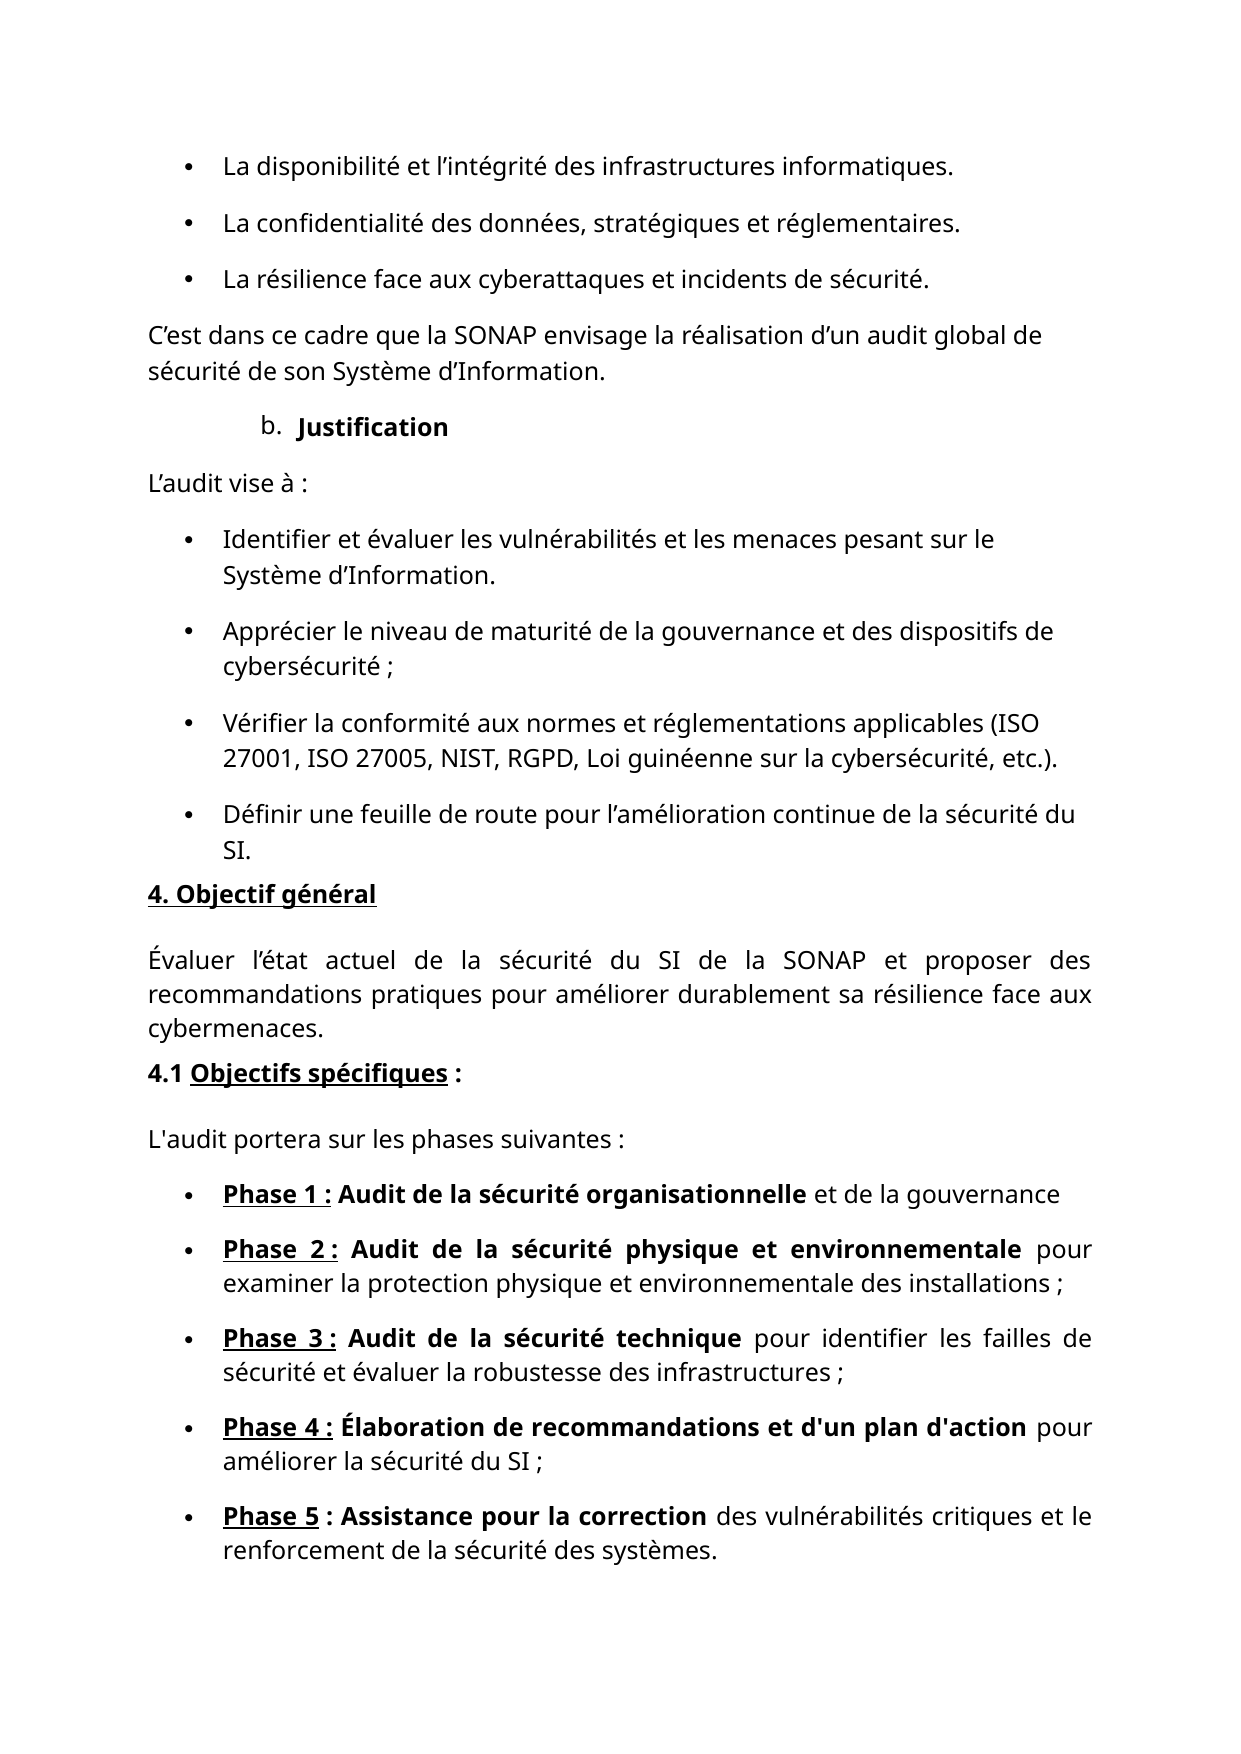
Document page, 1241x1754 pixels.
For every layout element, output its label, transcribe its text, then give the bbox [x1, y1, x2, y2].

list La résilience face aux cyberattaques et incidents de sécurité. [185, 260, 1093, 296]
text 4.1 Objectifs spécifiques : [148, 1056, 1093, 1090]
list Vérifier la conformité aux normes et réglementations applicables (ISO 27001, ISO 27005, NIST, RGPD, Loi guinéenne sur la cybersécurité, etc.). [185, 704, 1093, 775]
list Définir une feuille de route pour l’amélioration continue de la sécurité du SI. [185, 796, 1093, 866]
list Phase 4 : Élaboration de recommandations et d'un plan d'action pour améliorer la sécurité du SI ; [185, 1409, 1093, 1478]
text C’est dans ce cadre que la SONAP envisage la réalisation d’un audit global de sécurité de son Système d’Information. [148, 316, 1093, 387]
list Phase 2 : Audit de la sécurité physique et environnementale pour examiner la protection physique et environnementale des installations ; [185, 1232, 1093, 1300]
text 4. Objectif général [148, 877, 1093, 911]
text L’audit vise à : [148, 464, 1093, 500]
list Apprécier le niveau de maturité de la gouvernance et des dispositifs de cybersécurité ; [185, 612, 1093, 683]
list Phase 3 : Audit de la sécurité technique pour identifier les failles de sécurité et évaluer la robustesse des infrastructures ; [185, 1321, 1093, 1389]
text L'audit portera sur les phases suivantes : [148, 1122, 1093, 1156]
list Phase 1 : Audit de la sécurité organisationnelle et de la gouvernance [185, 1177, 1093, 1211]
list La confidentialité des données, stratégiques et réglementaires. [185, 204, 1093, 239]
subtitle Évaluer l’état actuel de la sécurité du SI de la SONAP et proposer des recommandations pratiques pour améliorer durablement sa résilience face aux cybermenaces. [148, 943, 1093, 1045]
list Phase 5 : Assistance pour la correction des vulnérabilités critiques et le renforcement de la sécurité des systèmes. [185, 1498, 1093, 1567]
list Justification [260, 408, 1093, 443]
list Identifier et évaluer les vulnérabilités et les menaces pesant sur le Système d’Information. [185, 521, 1093, 591]
list La disponibilité et l’intégrité des infrastructures informatiques. [185, 148, 1093, 183]
